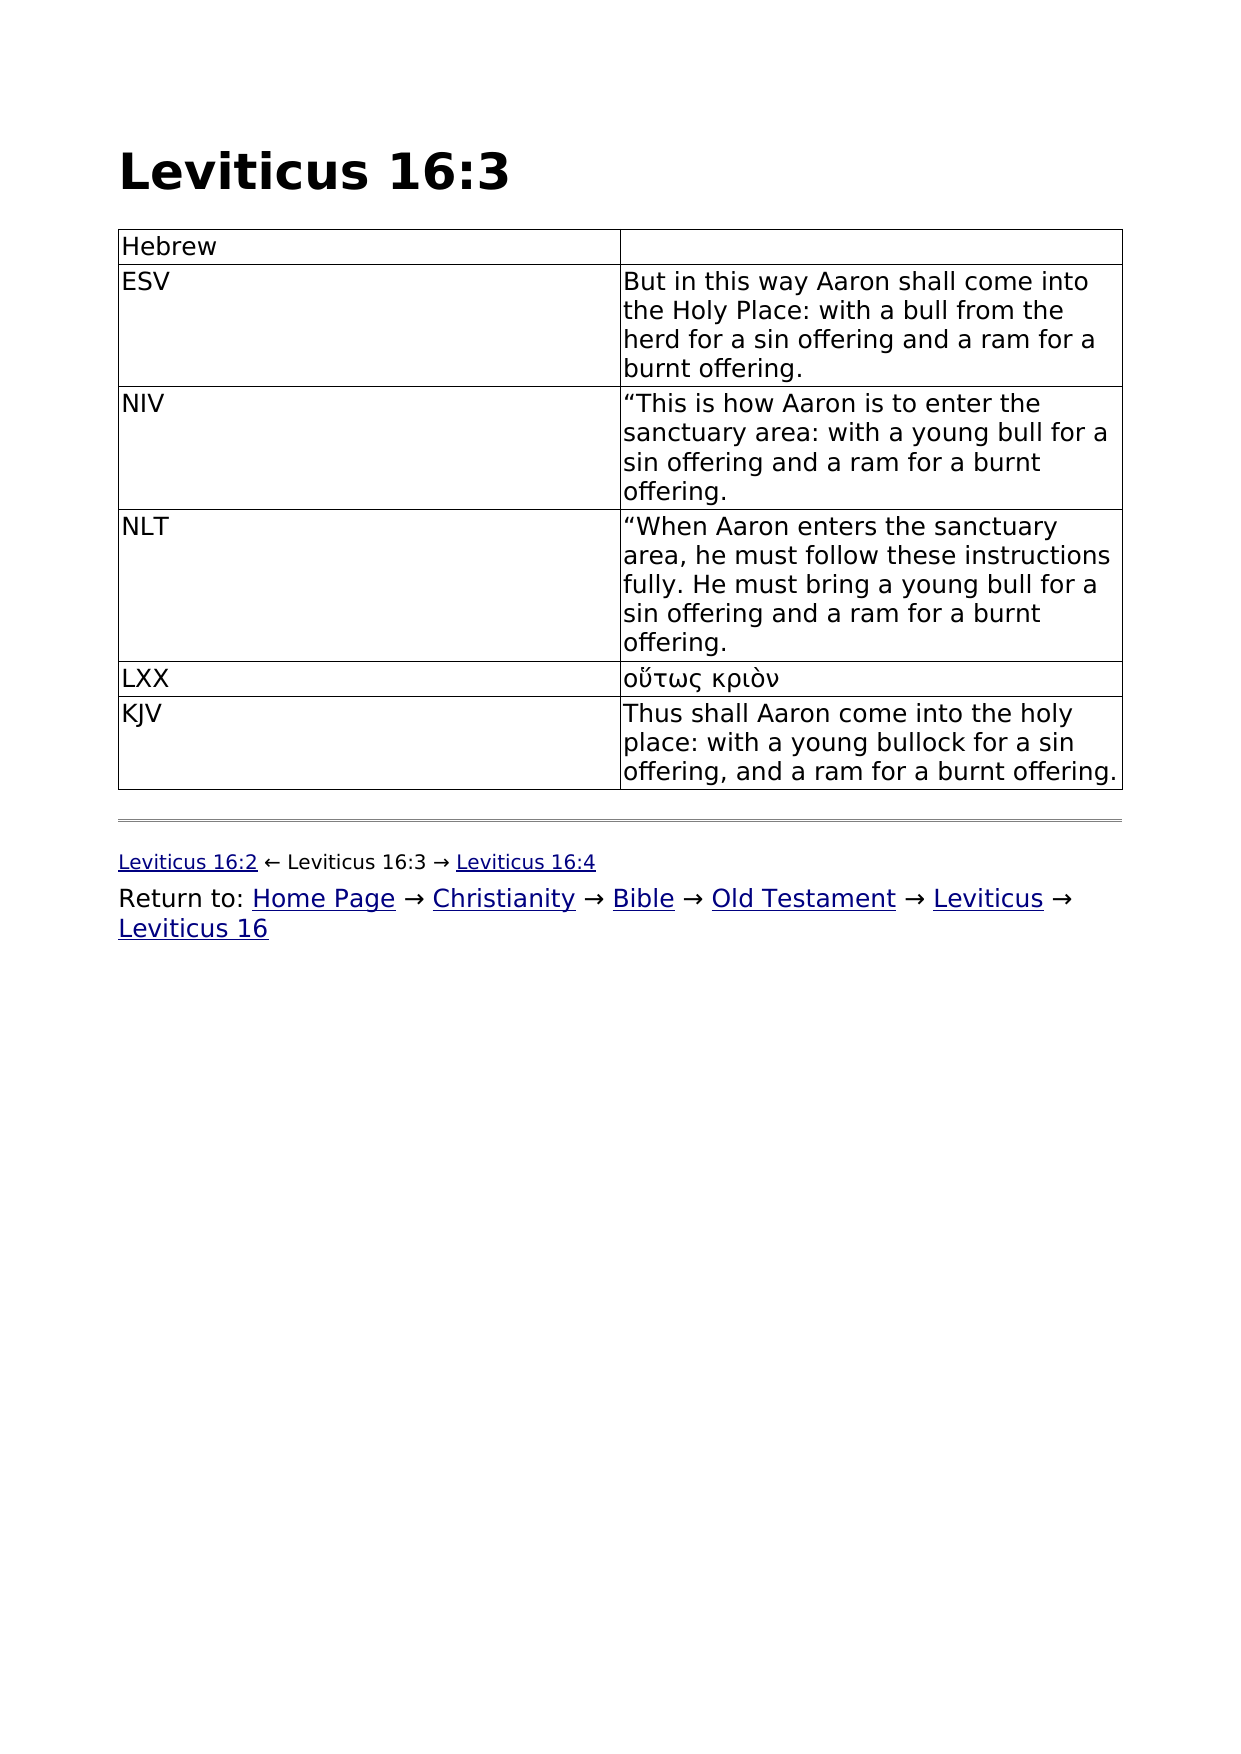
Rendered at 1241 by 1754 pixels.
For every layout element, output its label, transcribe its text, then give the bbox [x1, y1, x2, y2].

subtitle Leviticus 16:3 [118, 143, 1122, 201]
table_cell οὕτως κριὸν [621, 662, 1122, 696]
table_cell But in this way Aaron shall come into the Holy Place: with a bull from the herd for a sin offering and a ram for a burnt offering. [621, 265, 1122, 386]
text Leviticus 16:2 ← Leviticus 16:3 → Leviticus 16:4 [118, 851, 1122, 884]
table_cell KJV [119, 697, 620, 789]
table_header [621, 230, 1122, 264]
table_header Hebrew [119, 230, 620, 264]
table_cell ESV [119, 265, 620, 386]
table_cell Thus shall Aaron come into the holy place: with a young bullock for a sin offering, and a ram for a burnt offering. [621, 697, 1122, 789]
table_cell NLT [119, 510, 620, 661]
table_cell LXX [119, 662, 620, 696]
table_cell “When Aaron enters the sanctuary area, he must follow these instructions fully. He must bring a young bull for a sin offering and a ram for a burnt offering. [621, 510, 1122, 661]
table_cell NIV [119, 387, 620, 509]
text Return to: Home Page → Christianity → Bible → Old Testament → Leviticus → Leviticus 16 [118, 884, 1122, 943]
table_cell “This is how Aaron is to enter the sanctuary area: with a young bull for a sin offering and a ram for a burnt offering. [621, 387, 1122, 509]
